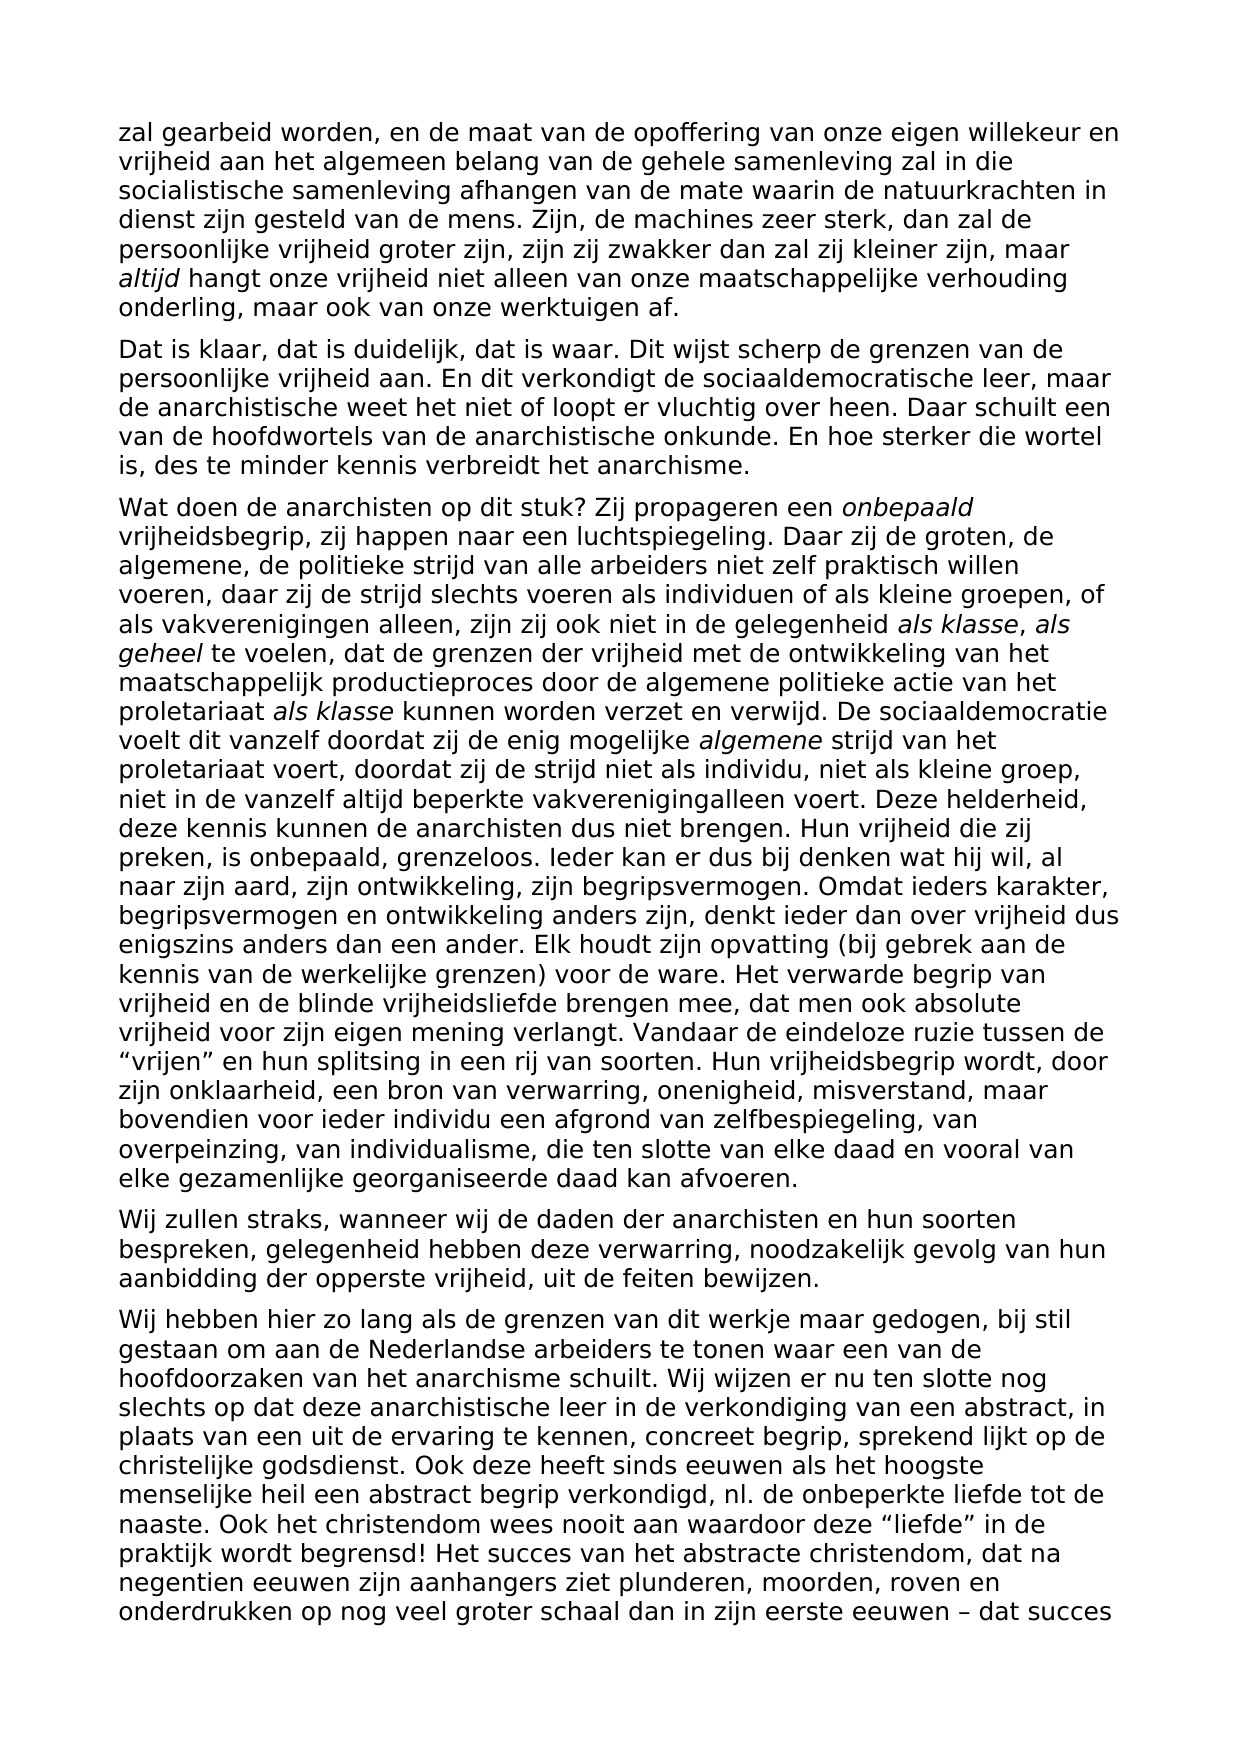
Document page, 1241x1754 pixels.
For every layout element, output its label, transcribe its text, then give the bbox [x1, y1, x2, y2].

text Wij hebben hier zo lang als de grenzen van dit werkje maar gedogen, bij stil gestaan om aan de Nederlandse arbeiders te tonen waar een van de hoofdoorzaken van het anarchisme schuilt. Wij wijzen er nu ten slotte nog slechts op dat deze anarchistische leer in de verkondiging van een abstract, in plaats van een uit de ervaring te kennen, concreet begrip, sprekend lijkt op de christelijke godsdienst. Ook deze heeft sinds eeuwen als het hoogste menselijke heil een abstract begrip verkondigd, nl. de onbeperkte liefde tot de naaste. Ook het christendom wees nooit aan waardoor deze “liefde” in de praktijk wordt begrensd! Het succes van het abstracte christendom, dat na negentien eeuwen zijn aanhangers ziet plunderen, moorden, roven en onderdrukken op nog veel groter schaal dan in zijn eerste eeuwen – dat succes [118, 1306, 1122, 1626]
text zal gearbeid worden, en de maat van de opoffering van onze eigen willekeur en vrijheid aan het algemeen belang van de gehele samenleving zal in die socialistische samenleving afhangen van de mate waarin de natuurkrachten in dienst zijn gesteld van de mens. Zijn, de machines zeer sterk, dan zal de persoonlijke vrijheid groter zijn, zijn zij zwakker dan zal zij kleiner zijn, maar altijd hangt onze vrijheid niet alleen van onze maatschappelijke verhouding onderling, maar ook van onze werktuigen af. [118, 118, 1122, 322]
text Wij zullen straks, wanneer wij de daden der anarchisten en hun soorten bespreken, gelegenheid hebben deze verwarring, noodzakelijk gevolg van hun aanbidding der opperste vrijheid, uit de feiten bewijzen. [118, 1206, 1122, 1293]
text Dat is klaar, dat is duidelijk, dat is waar. Dit wijst scherp de grenzen van de persoonlijke vrijheid aan. En dit verkondigt de sociaaldemocratische leer, maar de anarchistische weet het niet of loopt er vluchtig over heen. Daar schuilt een van de hoofdwortels van de anarchistische onkunde. En hoe sterker die wortel is, des te minder kennis verbreidt het anarchisme. [118, 335, 1122, 481]
text Wat doen de anarchisten op dit stuk? Zij propageren een onbepaald vrijheidsbegrip, zij happen naar een luchtspiegeling. Daar zij de groten, de algemene, de politieke strijd van alle arbeiders niet zelf praktisch willen voeren, daar zij de strijd slechts voeren als individuen of als kleine groepen, of als vakverenigingen alleen, zijn zij ook niet in de gelegenheid als klasse, als geheel te voelen, dat de grenzen der vrijheid met de ontwikkeling van het maatschappelijk productieproces door de algemene politieke actie van het proletariaat als klasse kunnen worden verzet en verwijd. De sociaaldemocratie voelt dit vanzelf doordat zij de enig mogelijke algemene strijd van het proletariaat voert, doordat zij de strijd niet als individu, niet als kleine groep, niet in de vanzelf altijd beperkte vakverenigingalleen voert. Deze helderheid, deze kennis kunnen de anarchisten dus niet brengen. Hun vrijheid die zij preken, is onbepaald, grenzeloos. Ieder kan er dus bij denken wat hij wil, al naar zijn aard, zijn ontwikkeling, zijn begripsvermogen. Omdat ieders karakter, begripsvermogen en ontwikkeling anders zijn, denkt ieder dan over vrijheid dus enigszins anders dan een ander. Elk houdt zijn opvatting (bij gebrek aan de kennis van de werkelijke grenzen) voor de ware. Het verwarde begrip van vrijheid en de blinde vrijheidsliefde brengen mee, dat men ook absolute vrijheid voor zijn eigen mening verlangt. Vandaar de eindeloze ruzie tussen de “vrijen” en hun splitsing in een rij van soorten. Hun vrijheidsbegrip wordt, door zijn onklaarheid, een bron van verwarring, onenigheid, misverstand, maar bovendien voor ieder individu een afgrond van zelfbespiegeling, van overpeinzing, van individualisme, die ten slotte van elke daad en vooral van elke gezamenlijke georganiseerde daad kan afvoeren. [118, 493, 1122, 1193]
